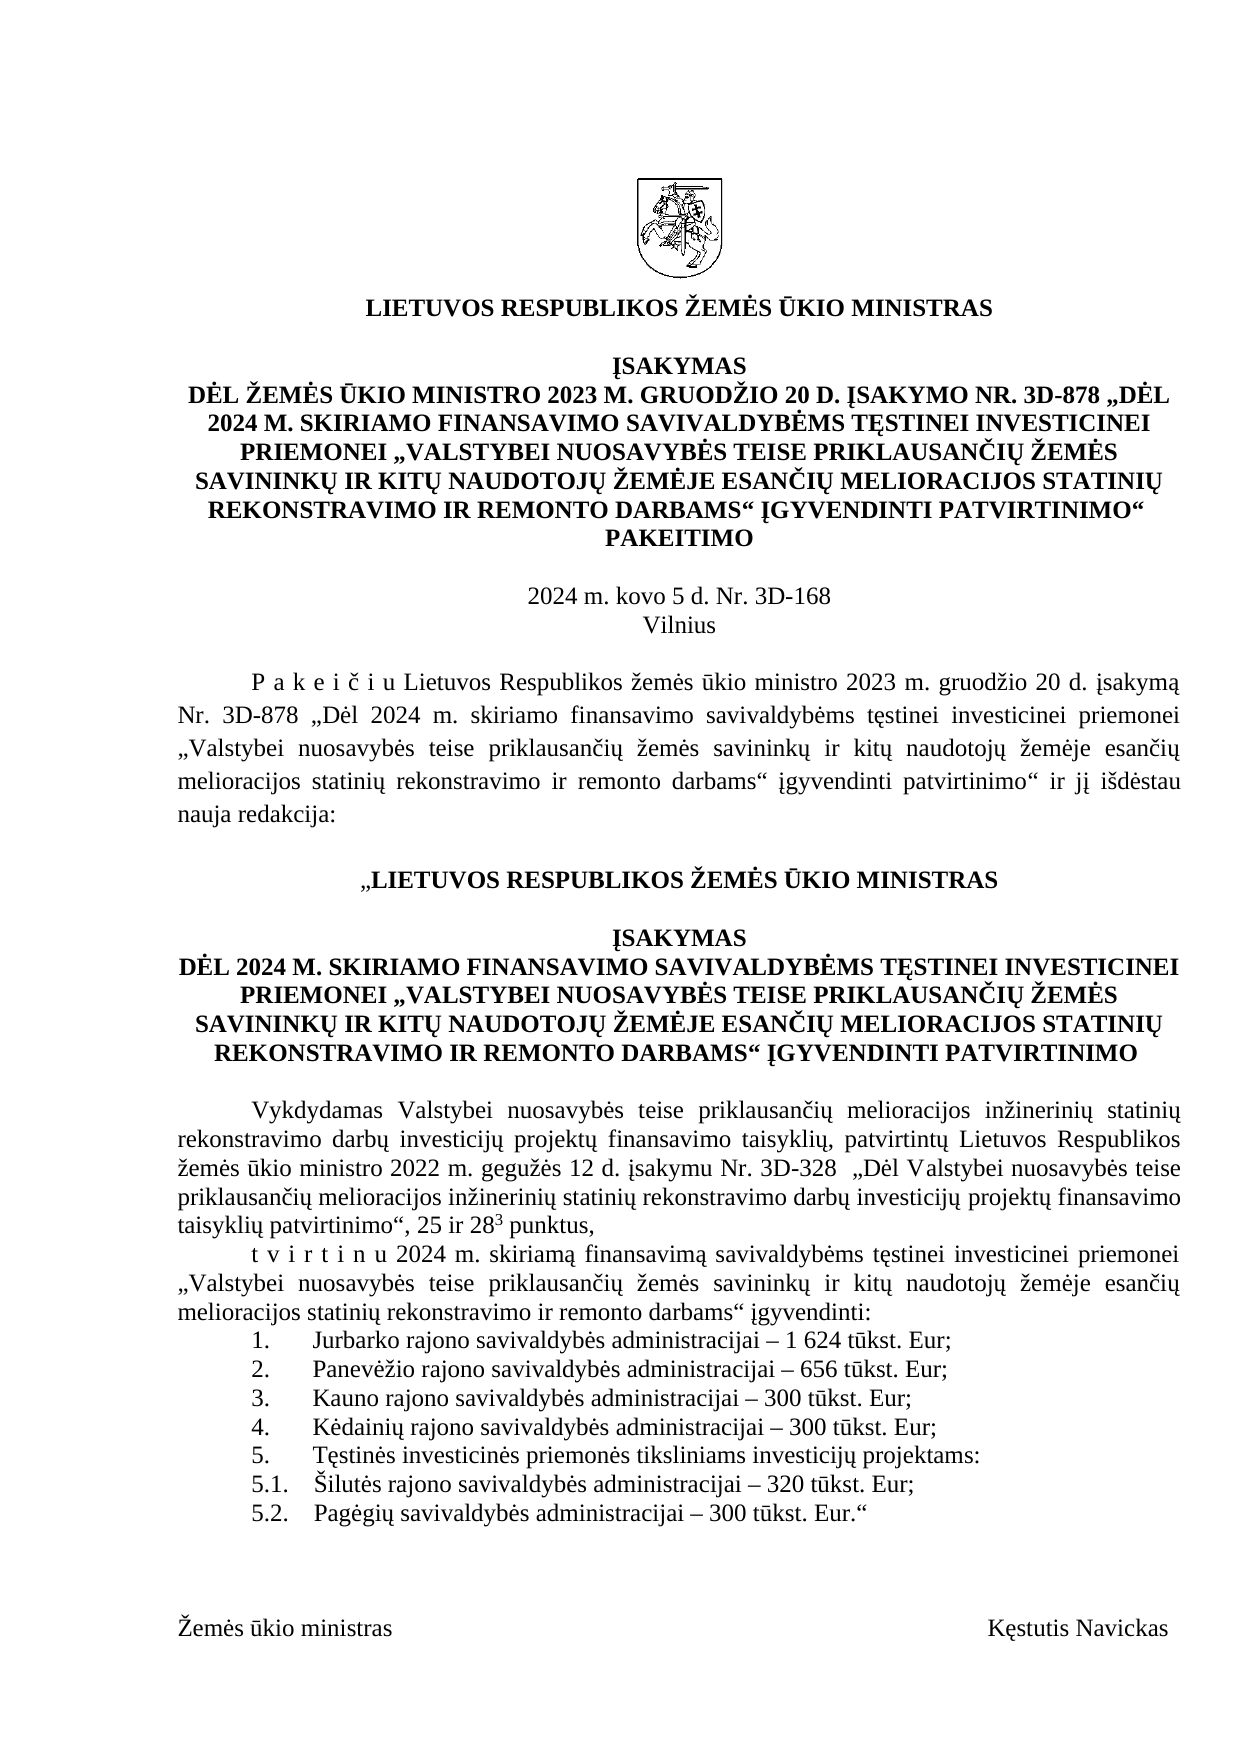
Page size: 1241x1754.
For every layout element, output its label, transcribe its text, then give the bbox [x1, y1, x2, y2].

text 1. Jurbarko rajono savivaldybės administracijai – 1 624 tūkst. Eur; [177, 1325, 1181, 1354]
text ĮSAKYMAS [177, 923, 1181, 952]
text 5. Tęstinės investicinės priemonės tiksliniams investicijų projektams: [177, 1440, 1181, 1469]
text 3. Kauno rajono savivaldybės administracijai – 300 tūkst. Eur; [177, 1383, 1181, 1412]
text t v i r t i n u 2024 m. skiriamą finansavimą savivaldybėms tęstinei investicinei priemonei „Valstybei nuosavybės teise priklausančių žemės savininkų ir kitų naudotojų žemėje esančių melioracijos statinių rekonstravimo ir remonto darbams“ įgyvendinti: [177, 1239, 1181, 1325]
text „LIETUVOS RESPUBLIKOS ŽEMĖS ŪKIO MINISTRAS [177, 865, 1181, 894]
text Vilnius [177, 610, 1181, 638]
text DĖL ŽEMĖS ŪKIO MINISTRO 2023 M. GRUODŽIO 20 D. ĮSAKYMO NR. 3D-878 „DĖL 2024 M. SKIRIAMO FINANSAVIMO SAVIVALDYBĖMS TĘSTINEI INVESTICINEI PRIEMONEI „VALSTYBEI NUOSAVYBĖS TEISE PRIKLAUSANČIŲ ŽEMĖS SAVININKŲ IR KITŲ NAUDOTOJŲ ŽEMĖJE ESANČIŲ MELIORACIJOS STATINIŲ REKONSTRAVIMO IR REMONTO DARBAMS“ ĮGYVENDINTI PATVIRTINIMO“ [177, 380, 1181, 523]
text 2. Panevėžio rajono savivaldybės administracijai – 656 tūkst. Eur; [177, 1354, 1181, 1383]
text 2024 m. kovo 5 d. Nr. 3D-168 [177, 581, 1181, 610]
text Žemės ūkio ministras Kęstutis Navickas [177, 1613, 1181, 1642]
text Vykdydamas Valstybei nuosavybės teise priklausančių melioracijos inžinerinių statinių rekonstravimo darbų investicijų projektų finansavimo taisyklių, patvirtintų Lietuvos Respublikos žemės ūkio ministro 2022 m. gegužės 12 d. įsakymu Nr. 3D-328 „Dėl Valstybei nuosavybės teise priklausančių melioracijos inžinerinių statinių rekonstravimo darbų investicijų projektų finansavimo taisyklių patvirtinimo“, 25 ir 283 punktus, [177, 1095, 1181, 1239]
text 5.1. Šilutės rajono savivaldybės administracijai – 320 tūkst. Eur; [177, 1469, 1181, 1498]
text 4. Kėdainių rajono savivaldybės administracijai – 300 tūkst. Eur; [177, 1412, 1181, 1440]
text LIETUVOS RESPUBLIKOS ŽEMĖS ŪKIO MINISTRAS [177, 293, 1181, 322]
text P a k e i č i u Lietuvos Respublikos žemės ūkio ministro 2023 m. gruodžio 20 d. įsakymą Nr. 3D-878 „Dėl 2024 m. skiriamo finansavimo savivaldybėms tęstinei investicinei priemonei „Valstybei nuosavybės teise priklausančių žemės savininkų ir kitų naudotojų žemėje esančių melioracijos statinių rekonstravimo ir remonto darbams“ įgyvendinti patvirtinimo“ ir jį išdėstau nauja redakcija: [177, 667, 1181, 828]
text ĮSAKYMAS [177, 351, 1181, 380]
text PAKEITIMO [177, 523, 1181, 552]
text DĖL 2024 M. SKIRIAMO FINANSAVIMO SAVIVALDYBĖMS TĘSTINEI INVESTICINEI PRIEMONEI „VALSTYBEI NUOSAVYBĖS TEISE PRIKLAUSANČIŲ ŽEMĖS SAVININKŲ IR KITŲ NAUDOTOJŲ ŽEMĖJE ESANČIŲ MELIORACIJOS STATINIŲ REKONSTRAVIMO IR REMONTO DARBAMS“ ĮGYVENDINTI PATVIRTINIMO [177, 952, 1181, 1067]
text 5.2. Pagėgių savivaldybės administracijai – 300 tūkst. Eur.“ [177, 1498, 1181, 1527]
